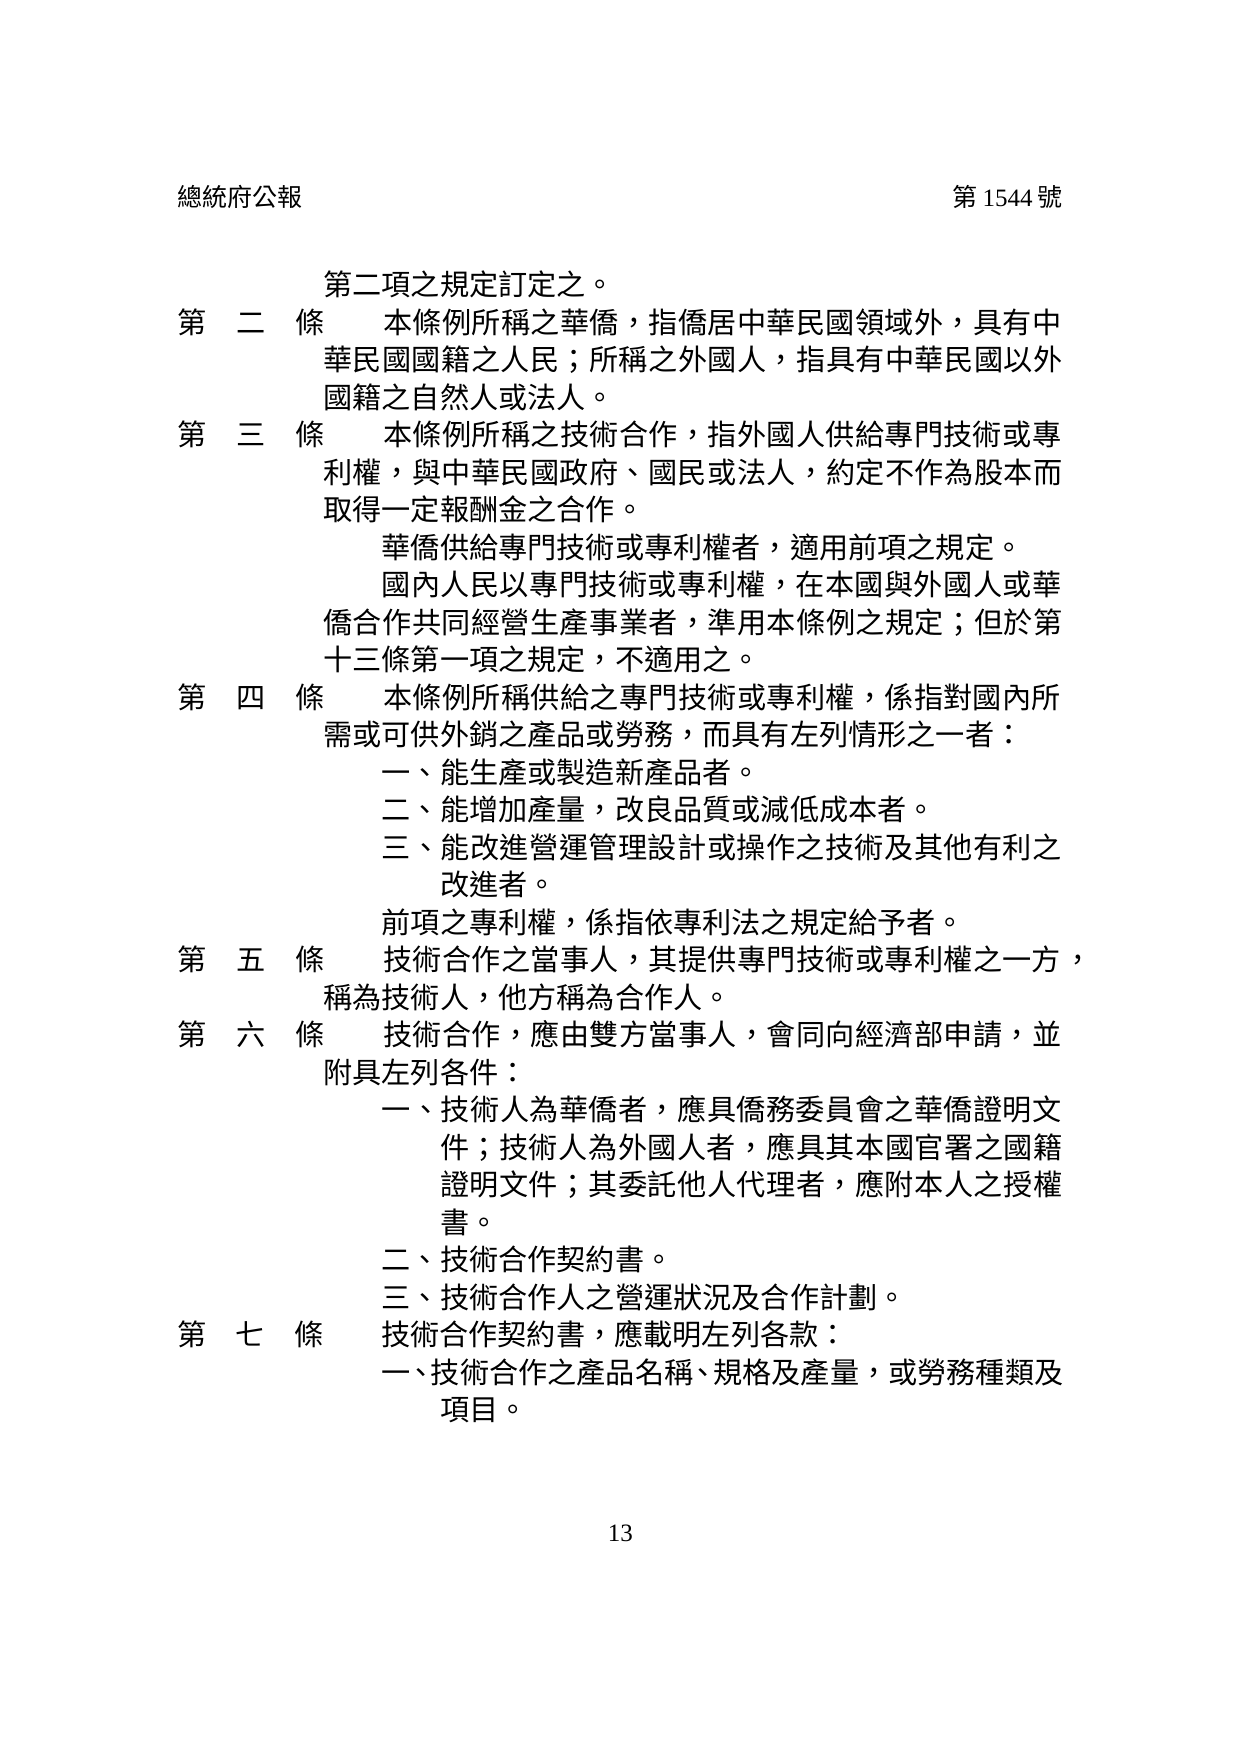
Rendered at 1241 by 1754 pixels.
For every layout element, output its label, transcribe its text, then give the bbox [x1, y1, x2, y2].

text 華僑供給專門技術或專利權者，適用前項之規定。 [323, 528, 1063, 566]
text 第 五 條 技術合作之當事人，其提供專門技術或專利權之一方，稱為技術人，他方稱為合作人。 [177, 941, 1063, 1016]
text 第二項之規定訂定之。 [177, 266, 1063, 303]
text 三、技術合作人之營運狀況及合作計劃。 [381, 1278, 1063, 1316]
text 第 四 條 本條例所稱供給之專門技術或專利權，係指對國內所需或可供外銷之產品或勞務，而具有左列情形之一者： [177, 678, 1063, 753]
text 一、能生產或製造新產品者。 [381, 753, 1063, 791]
text 一、技術人為華僑者，應具僑務委員會之華僑證明文件；技術人為外國人者，應具其本國官署之國籍證明文件；其委託他人代理者，應附本人之授權書。 [381, 1091, 1063, 1241]
text 二、能增加產量，改良品質或減低成本者。 [381, 791, 1063, 828]
text 第 七 條 技術合作契約書，應載明左列各款： [177, 1316, 1063, 1353]
text 國內人民以專門技術或專利權，在本國與外國人或華僑合作共同經營生產事業者，準用本條例之規定；但於第十三條第一項之規定，不適用之。 [323, 566, 1063, 678]
text 第 六 條 技術合作，應由雙方當事人，會同向經濟部申請，並附具左列各件： [177, 1016, 1063, 1091]
text 一、技術合作之產品名稱、規格及產量，或勞務種類及項目。 [381, 1353, 1063, 1428]
text 二、技術合作契約書。 [381, 1241, 1063, 1278]
text 第 三 條 本條例所稱之技術合作，指外國人供給專門技術或專利權，與中華民國政府、國民或法人，約定不作為股本而取得一定報酬金之合作。 [177, 416, 1063, 528]
text 前項之專利權，係指依專利法之規定給予者。 [323, 903, 1063, 941]
text 三、能改進營運管理設計或操作之技術及其他有利之改進者。 [381, 828, 1063, 903]
text 第 二 條 本條例所稱之華僑，指僑居中華民國領域外，具有中華民國國籍之人民；所稱之外國人，指具有中華民國以外國籍之自然人或法人。 [177, 303, 1063, 416]
